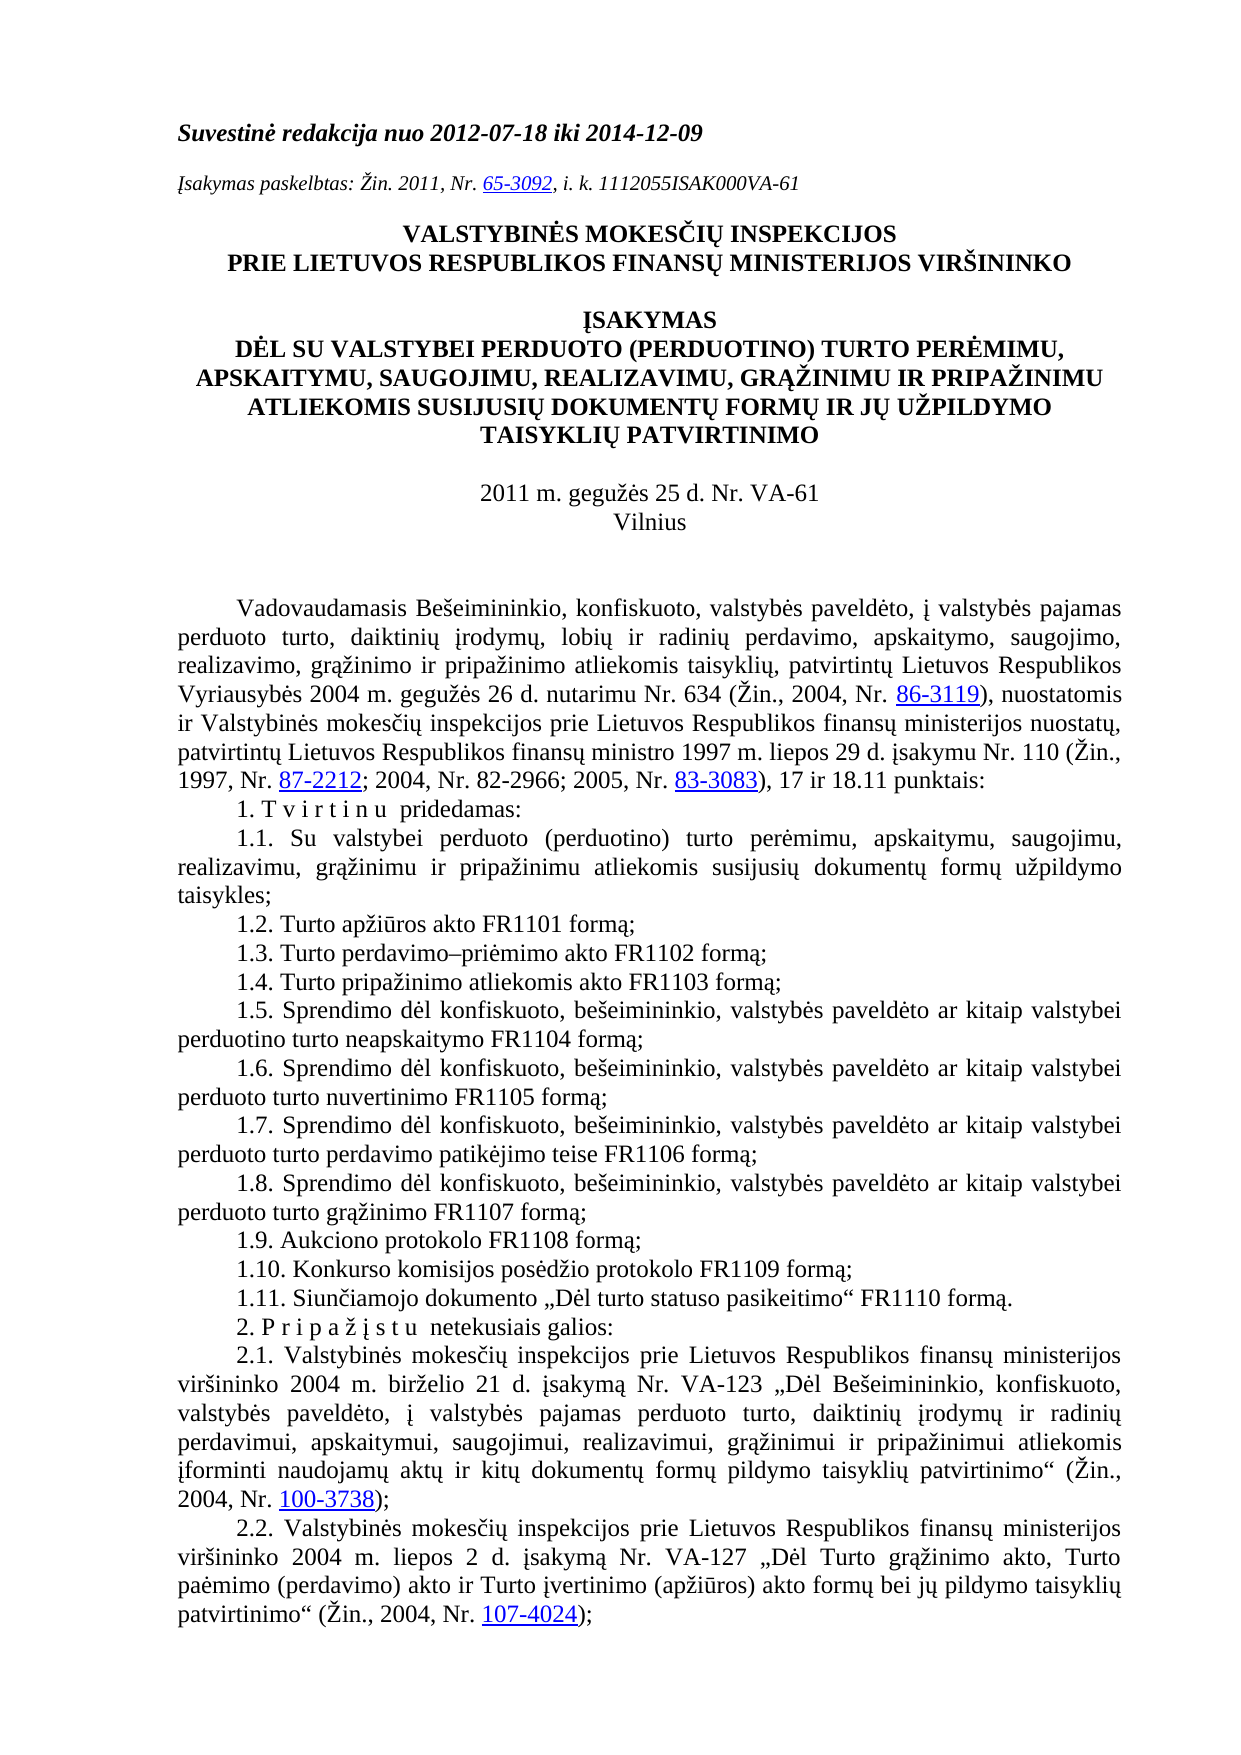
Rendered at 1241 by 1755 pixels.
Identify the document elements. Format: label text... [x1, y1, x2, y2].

text 1.3. Turto perdavimo–priėmimo akto FR1102 formą; [177, 938, 1122, 967]
text VALSTYBINĖS MOKESČIŲ INSPEKCIJOS [177, 219, 1122, 248]
text 1.5. Sprendimo dėl konfiskuoto, bešeimininkio, valstybės paveldėto ar kitaip valstybei perduotino turto neapskaitymo FR1104 formą; [177, 995, 1122, 1053]
text 1.11. Siunčiamojo dokumento „Dėl turto statuso pasikeitimo“ FR1110 formą. [177, 1283, 1122, 1312]
text PRIE LIETUVOS RESPUBLIKOS FINANSŲ MINISTERIJOS VIRŠININKO [177, 248, 1122, 277]
text 1.9. Aukciono protokolo FR1108 formą; [177, 1225, 1122, 1254]
text 2.2. Valstybinės mokesčių inspekcijos prie Lietuvos Respublikos finansų ministerijos viršininko 2004 m. liepos 2 d. įsakymą Nr. VA-127 „Dėl Turto grąžinimo akto, Turto paėmimo (perdavimo) akto ir Turto įvertinimo (apžiūros) akto formų bei jų pildymo taisyklių patvirtinimo“ (Žin., 2004, Nr. 107-4024); [177, 1513, 1122, 1628]
text 2.1. Valstybinės mokesčių inspekcijos prie Lietuvos Respublikos finansų ministerijos viršininko 2004 m. birželio 21 d. įsakymą Nr. VA-123 „Dėl Bešeimininkio, konfiskuoto, valstybės paveldėto, į valstybės pajamas perduoto turto, daiktinių įrodymų ir radinių perdavimui, apskaitymui, saugojimui, realizavimui, grąžinimui ir pripažinimui atliekomis įforminti naudojamų aktų ir kitų dokumentų formų pildymo taisyklių patvirtinimo“ (Žin., 2004, Nr. 100-3738); [177, 1340, 1122, 1513]
text Suvestinė redakcija nuo 2012-07-18 iki 2014-12-09 [177, 118, 1122, 147]
text 1.10. Konkurso komisijos posėdžio protokolo FR1109 formą; [177, 1254, 1122, 1283]
text 1.2. Turto apžiūros akto FR1101 formą; [177, 909, 1122, 938]
text Vadovaudamasis Bešeimininkio, konfiskuoto, valstybės paveldėto, į valstybės pajamas perduoto turto, daiktinių įrodymų, lobių ir radinių perdavimo, apskaitymo, saugojimo, realizavimo, grąžinimo ir pripažinimo atliekomis taisyklių, patvirtintų Lietuvos Respublikos Vyriausybės 2004 m. gegužės 26 d. nutarimu Nr. 634 (Žin., 2004, Nr. 86-3119), nuostatomis ir Valstybinės mokesčių inspekcijos prie Lietuvos Respublikos finansų ministerijos nuostatų, patvirtintų Lietuvos Respublikos finansų ministro 1997 m. liepos 29 d. įsakymu Nr. 110 (Žin., 1997, Nr. 87-2212; 2004, Nr. 82-2966; 2005, Nr. 83-3083), 17 ir 18.11 punktais: [177, 593, 1122, 794]
text dėl su valstybei perduoto (PERDUOTINO) turto PERĖMIMu, apskaitymu, saugojimu, realizavimu, grąžinimu ir pripažinimu atliekomis susijusių dokumentų formų ir jų užpildymo taisyklių patvirtinimo [177, 334, 1122, 449]
text 1.6. Sprendimo dėl konfiskuoto, bešeimininkio, valstybės paveldėto ar kitaip valstybei perduoto turto nuvertinimo FR1105 formą; [177, 1053, 1122, 1110]
text 1. Tvirtinu pridedamas: [177, 794, 1122, 823]
text 1.1. Su valstybei perduoto (perduotino) turto perėmimu, apskaitymu, saugojimu, realizavimu, grąžinimu ir pripažinimu atliekomis susijusių dokumentų formų užpildymo taisykles; [177, 823, 1122, 909]
text ĮSAKYMAS [177, 305, 1122, 334]
text Vilnius [177, 507, 1122, 535]
text 1.4. Turto pripažinimo atliekomis akto FR1103 formą; [177, 967, 1122, 995]
text 1.8. Sprendimo dėl konfiskuoto, bešeimininkio, valstybės paveldėto ar kitaip valstybei perduoto turto grąžinimo FR1107 formą; [177, 1168, 1122, 1225]
text 2011 m. gegužės 25 d. Nr. VA-61 [177, 478, 1122, 507]
text Įsakymas paskelbtas: Žin. 2011, Nr. 65-3092, i. k. 1112055ISAK000VA-61 [177, 171, 1122, 195]
text 1.7. Sprendimo dėl konfiskuoto, bešeimininkio, valstybės paveldėto ar kitaip valstybei perduoto turto perdavimo patikėjimo teise FR1106 formą; [177, 1110, 1122, 1168]
text 2. Pripažįstu netekusiais galios: [177, 1312, 1122, 1340]
